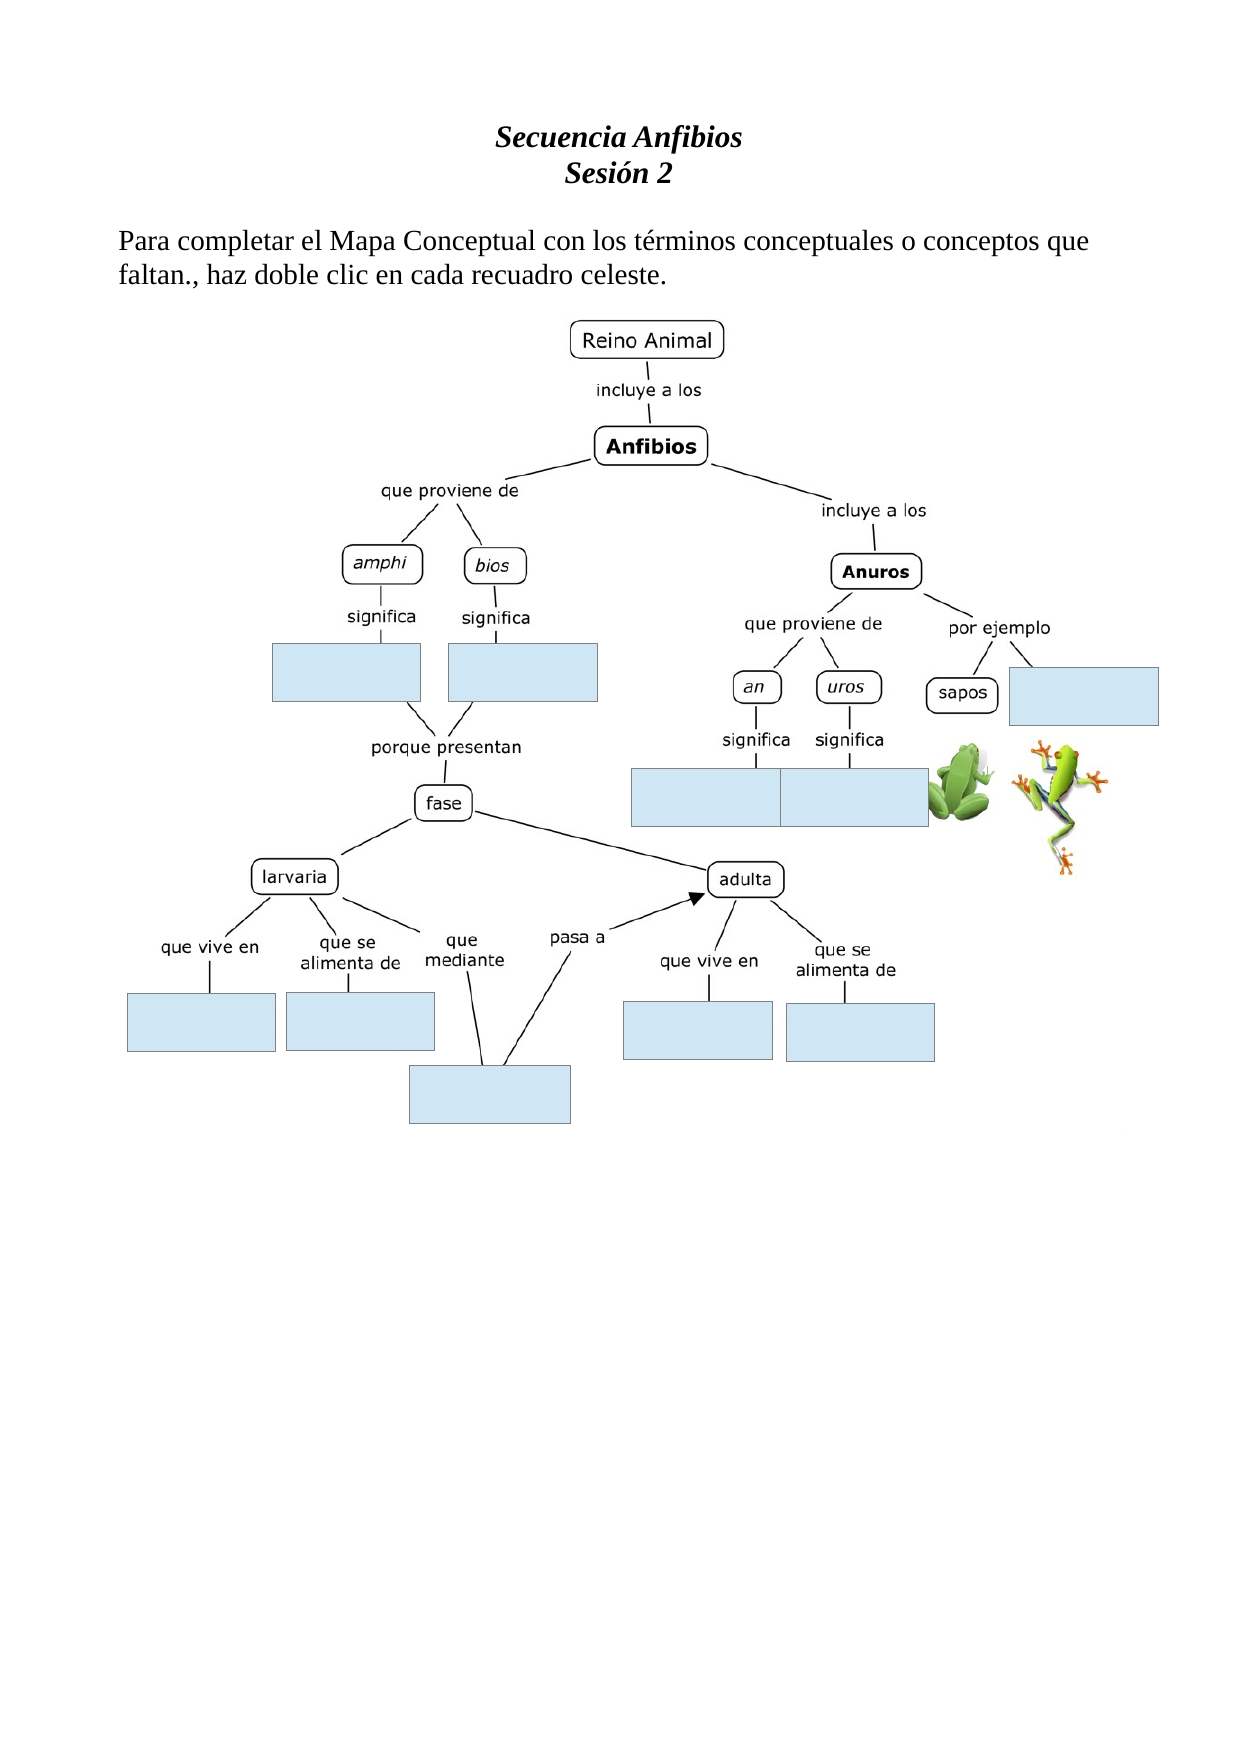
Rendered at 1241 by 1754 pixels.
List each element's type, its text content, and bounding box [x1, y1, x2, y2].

picture [118, 304, 1123, 1137]
text Para completar el Mapa Conceptual con los términos conceptuales o conceptos que faltan., haz doble clic en cada recuadro celeste. [118, 223, 1122, 291]
text Secuencia Anfibios [118, 118, 1122, 154]
text Sesión 2 [118, 154, 1122, 190]
